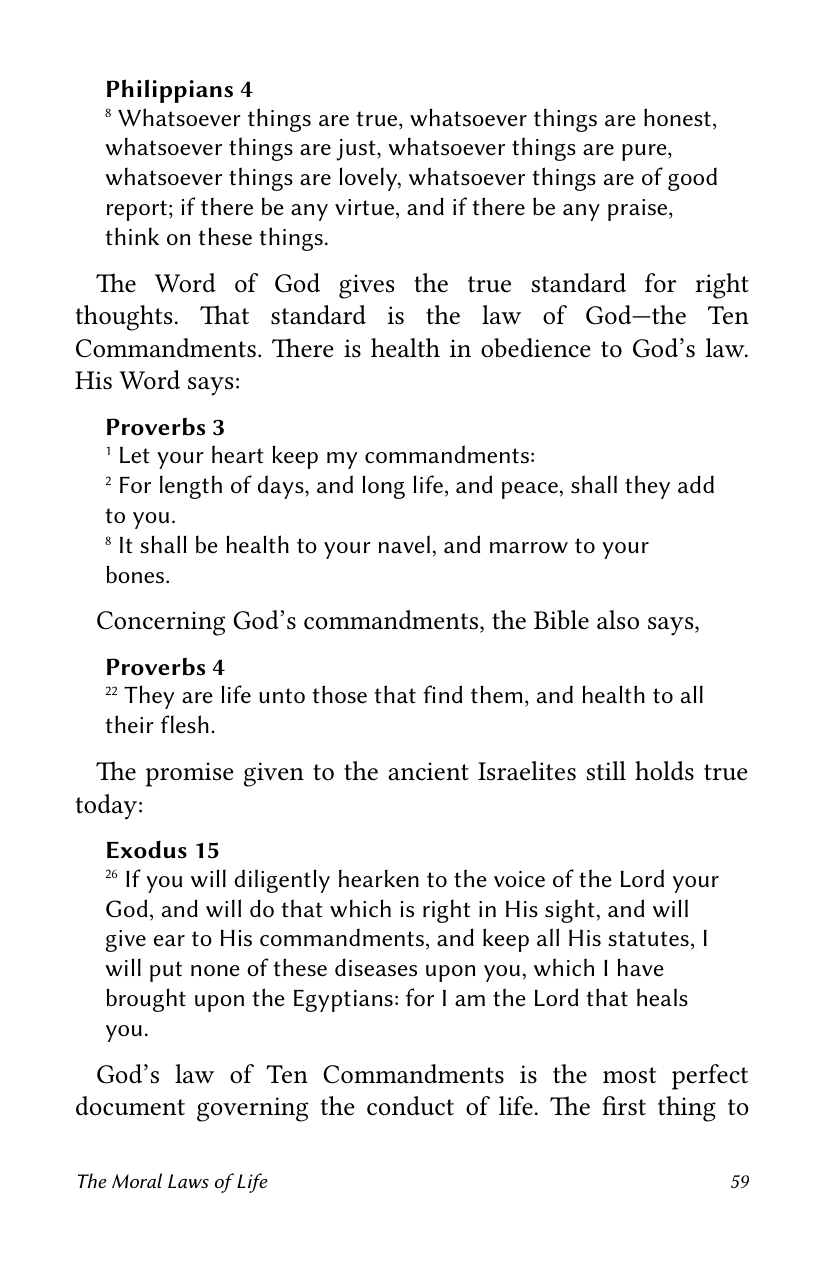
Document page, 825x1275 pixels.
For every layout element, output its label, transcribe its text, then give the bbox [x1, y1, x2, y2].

text God’s law of Ten Commandments is the most perfect document governing the conduct of life. The first thing to [75, 1059, 750, 1122]
text The Word of God gives the true standard for right thoughts. That standard is the law of God—the Ten Commandments. There is health in obedience to God’s law. His Word says: [75, 268, 750, 396]
text 8 It shall be health to your navel, and marrow to your bones. [105, 531, 720, 589]
text Exodus 15 [105, 836, 750, 865]
text 26 If you will diligently hearken to the voice of the Lord your God, and will do that which is right in His sight, and will give ear to His commandments, and keep all His statutes, I will put none of these diseases upon you, which I have brought upon the Egyptians: for I am the Lord that heals you. [105, 865, 720, 1043]
text Proverbs 4 [105, 653, 750, 682]
text Proverbs 3 [105, 413, 750, 441]
text The promise given to the ancient Israelites still holds true today: [75, 756, 750, 820]
text Concerning God’s commandments, the Bible also says, [75, 606, 750, 637]
text 1 Let your heart keep my commandments: [105, 441, 720, 470]
text 22 They are life unto those that find them, and health to all their flesh. [105, 682, 720, 740]
text 8 Whatsoever things are true, whatsoever things are honest, whatsoever things are just, whatsoever things are pure, whatsoever things are lovely, whatsoever things are of good report; if there be any virtue, and if there be any praise, think on these things. [105, 103, 720, 252]
text Philippians 4 [105, 75, 750, 103]
text 2 For length of days, and long life, and peace, shall they add to you. [105, 471, 720, 529]
